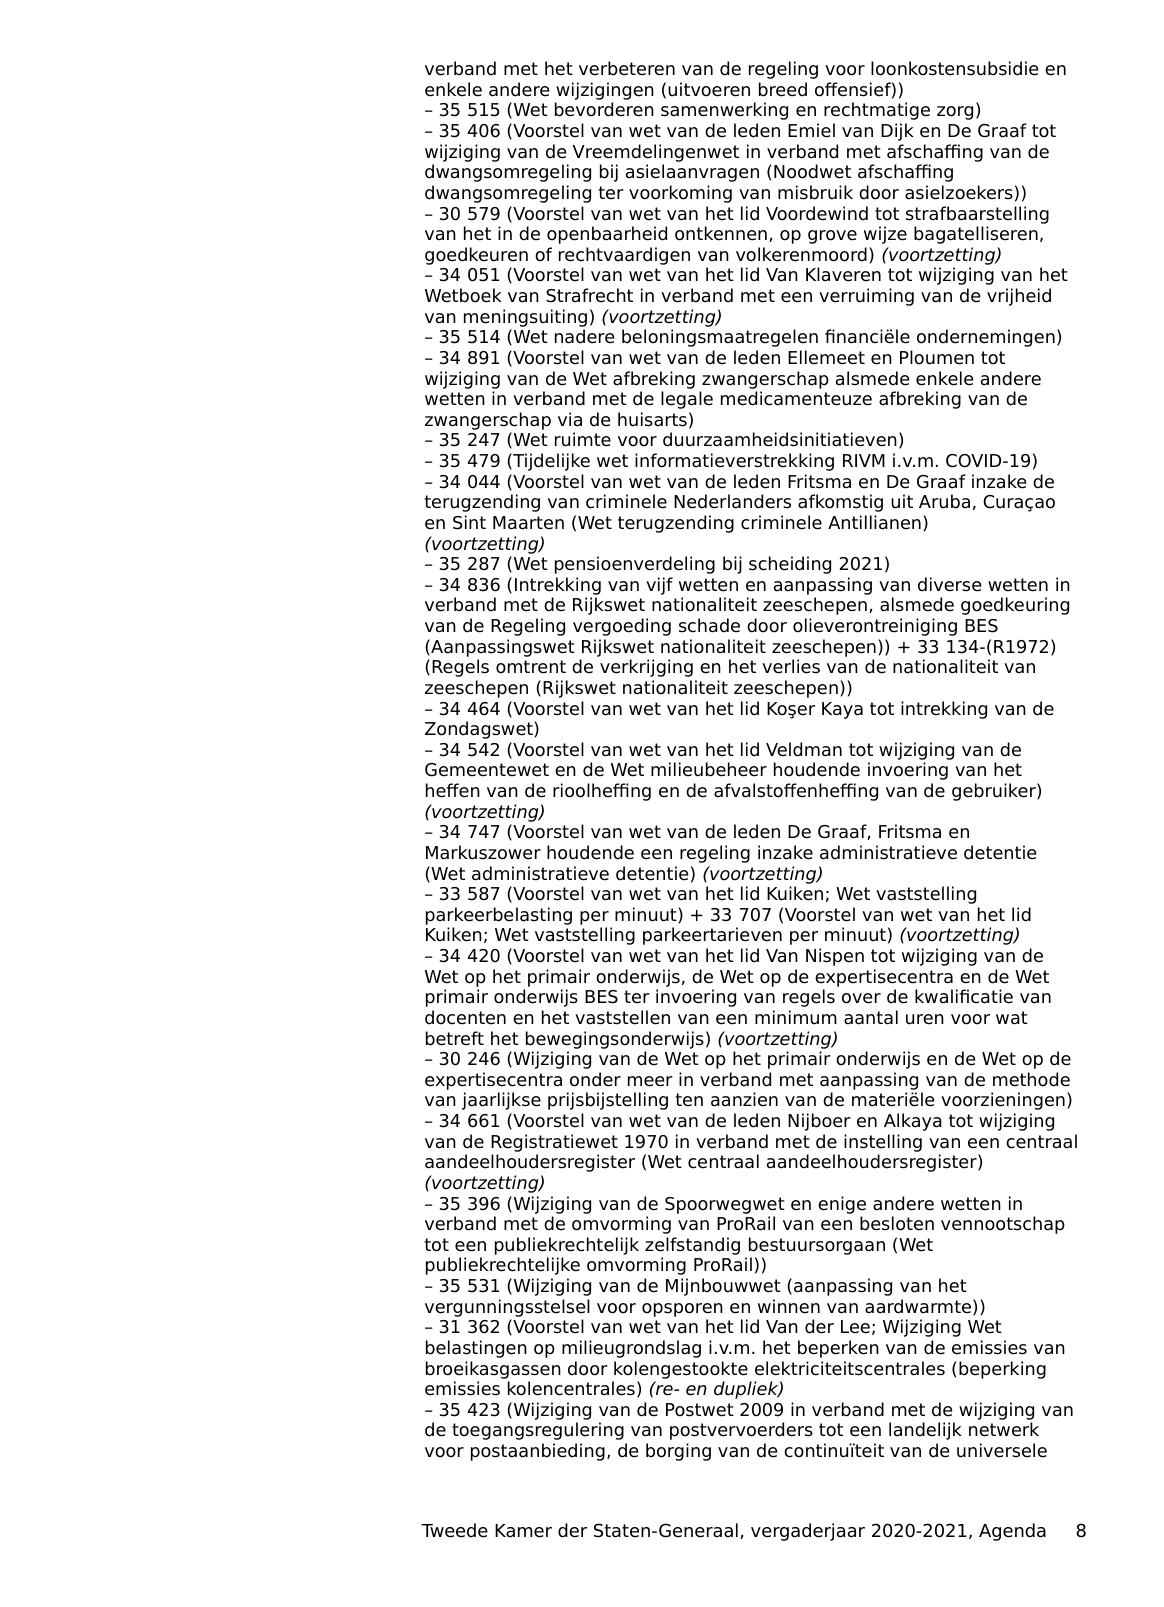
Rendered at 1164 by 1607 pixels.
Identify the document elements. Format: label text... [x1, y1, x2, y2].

table_cell [401, 348, 418, 430]
table_cell – 34 420 (Voorstel van wet van het lid Van Nispen tot wijziging van de Wet op het primair onderwijs, de Wet op de expertisecentra en de Wet primair onderwijs BES ter invoering van regels over de kwalificatie van docenten en het vaststellen van een minimum aantal uren voor wat betreft het bewegingsonderwijs) (voortzetting) [418, 946, 1087, 1049]
table_cell – 35 247 (Wet ruimte voor duurzaamheidsinitiatieven) [418, 430, 1087, 451]
table_cell – 35 423 (Wijziging van de Postwet 2009 in verband met de wijziging van de toegangsregulering van postvervoerders tot een landelijk netwerk voor postaanbieding, de borging van de continuïteit van de universele [418, 1400, 1087, 1462]
table_cell [77, 554, 401, 575]
table_cell – 35 514 (Wet nadere beloningsmaatregelen financiële ondernemingen) [418, 327, 1087, 348]
table_cell [401, 204, 418, 265]
table_cell [401, 1049, 418, 1111]
table_cell – 35 479 (Tijdelijke wet informatieverstrekking RIVM i.v.m. COVID-19) [418, 451, 1087, 472]
table_cell [401, 430, 418, 451]
table_cell [401, 327, 418, 348]
table_cell [77, 884, 401, 946]
table_cell – 34 542 (Voorstel van wet van het lid Veldman tot wijziging van de Gemeentewet en de Wet milieubeheer houdende invoering van het heffen van de rioolheffing en de afvalstoffenheffing van de gebruiker) (voortzetting) [418, 740, 1087, 822]
table_cell [77, 1194, 401, 1276]
table_cell – 35 287 (Wet pensioenverdeling bij scheiding 2021) [418, 554, 1087, 575]
table_cell [77, 472, 401, 533]
table_cell – 34 747 (Voorstel van wet van de leden De Graaf, Fritsma en Markuszower houdende een regeling inzake administratieve detentie (Wet administratieve detentie) (voortzetting) [418, 822, 1087, 884]
table_cell [77, 575, 401, 698]
table_cell [77, 265, 401, 327]
table_cell [77, 451, 401, 472]
table_cell [77, 204, 401, 265]
table_cell [401, 699, 418, 740]
table_cell [401, 472, 418, 533]
table_cell [77, 121, 401, 203]
table_cell [77, 740, 401, 822]
table_cell – 31 362 (Voorstel van wet van het lid Van der Lee; Wijziging Wet belastingen op milieugrondslag i.v.m. het beperken van de emissies van broeikasgassen door kolengestookte elektriciteitscentrales (beperking emissies kolencentrales) (re- en dupliek) [418, 1317, 1087, 1400]
table_cell (voortzetting) [418, 534, 1087, 554]
table_cell [401, 884, 418, 946]
table_cell – 35 406 (Voorstel van wet van de leden Emiel van Dijk en De Graaf tot wijziging van de Vreemdelingenwet in verband met afschaffing van de dwangsomregeling bij asielaanvragen (Noodwet afschaffing dwangsomregeling ter voorkoming van misbruik door asielzoekers)) [418, 121, 1087, 203]
table_cell – 33 587 (Voorstel van wet van het lid Kuiken; Wet vaststelling parkeerbelasting per minuut) + 33 707 (Voorstel van wet van het lid Kuiken; Wet vaststelling parkeertarieven per minuut) (voortzetting) [418, 884, 1087, 946]
table_cell – 34 891 (Voorstel van wet van de leden Ellemeet en Ploumen tot wijziging van de Wet afbreking zwangerschap alsmede enkele andere wetten in verband met de legale medicamenteuze afbreking van de zwangerschap via de huisarts) [418, 348, 1087, 430]
table_cell [77, 100, 401, 121]
table_cell [401, 265, 418, 327]
table_cell – 34 051 (Voorstel van wet van het lid Van Klaveren tot wijziging van het Wetboek van Strafrecht in verband met een verruiming van de vrijheid van meningsuiting) (voortzetting) [418, 265, 1087, 327]
table_cell [77, 822, 401, 884]
table_cell [401, 946, 418, 1049]
table_cell [401, 554, 418, 575]
table_cell – 35 396 (Wijziging van de Spoorwegwet en enige andere wetten in verband met de omvorming van ProRail van een besloten vennootschap tot een publiekrechtelijk zelfstandig bestuursorgaan (Wet publiekrechtelijke omvorming ProRail)) [418, 1194, 1087, 1276]
table_cell [401, 1276, 418, 1317]
table_cell [401, 1111, 418, 1193]
table_cell – 30 246 (Wijziging van de Wet op het primair onderwijs en de Wet op de expertisecentra onder meer in verband met aanpassing van de methode van jaarlijkse prijsbijstelling ten aanzien van de materiële voorzieningen) [418, 1049, 1087, 1111]
table_cell [401, 534, 418, 554]
table_cell [77, 534, 401, 554]
table_cell [401, 100, 418, 121]
table_cell [401, 121, 418, 203]
table_cell [401, 1194, 418, 1276]
table_cell [77, 1276, 401, 1317]
table_cell – 34 836 (Intrekking van vijf wetten en aanpassing van diverse wetten in verband met de Rijkswet nationaliteit zeeschepen, alsmede goedkeuring van de Regeling vergoeding schade door olieverontreiniging BES (Aanpassingswet Rijkswet nationaliteit zeeschepen)) + 33 134-(R1972) (Regels omtrent de verkrijging en het verlies van de nationaliteit van zeeschepen (Rijkswet nationaliteit zeeschepen)) [418, 575, 1087, 698]
table_cell verband met het verbeteren van de regeling voor loonkostensubsidie en enkele andere wijzigingen (uitvoeren breed offensief)) [418, 59, 1087, 100]
table_cell [77, 327, 401, 348]
table_cell [77, 1049, 401, 1111]
table_cell – 34 044 (Voorstel van wet van de leden Fritsma en De Graaf inzake de terugzending van criminele Nederlanders afkomstig uit Aruba, Curaçao en Sint Maarten (Wet terugzending criminele Antillianen) [418, 472, 1087, 533]
table_cell [401, 451, 418, 472]
table_cell [401, 575, 418, 698]
table_cell [77, 348, 401, 430]
table_cell [401, 740, 418, 822]
table_cell [401, 59, 418, 100]
table_cell [77, 430, 401, 451]
table_cell [401, 1400, 418, 1462]
table_cell [401, 1317, 418, 1400]
table_cell [77, 946, 401, 1049]
table_cell [77, 59, 401, 100]
table_cell – 34 661 (Voorstel van wet van de leden Nijboer en Alkaya tot wijziging van de Registratiewet 1970 in verband met de instelling van een centraal aandeelhoudersregister (Wet centraal aandeelhoudersregister) (voortzetting) [418, 1111, 1087, 1193]
table_cell [77, 1317, 401, 1400]
table_cell [77, 1111, 401, 1193]
table_cell – 35 515 (Wet bevorderen samenwerking en rechtmatige zorg) [418, 100, 1087, 121]
table_cell [77, 1400, 401, 1462]
table_cell [77, 699, 401, 740]
table_cell – 35 531 (Wijziging van de Mijnbouwwet (aanpassing van het vergunningsstelsel voor opsporen en winnen van aardwarmte)) [418, 1276, 1087, 1317]
table_cell – 34 464 (Voorstel van wet van het lid Koşer Kaya tot intrekking van de Zondagswet) [418, 699, 1087, 740]
table_cell – 30 579 (Voorstel van wet van het lid Voordewind tot strafbaarstelling van het in de openbaarheid ontkennen, op grove wijze bagatelliseren, goedkeuren of rechtvaardigen van volkerenmoord) (voortzetting) [418, 204, 1087, 265]
table_cell [401, 822, 418, 884]
